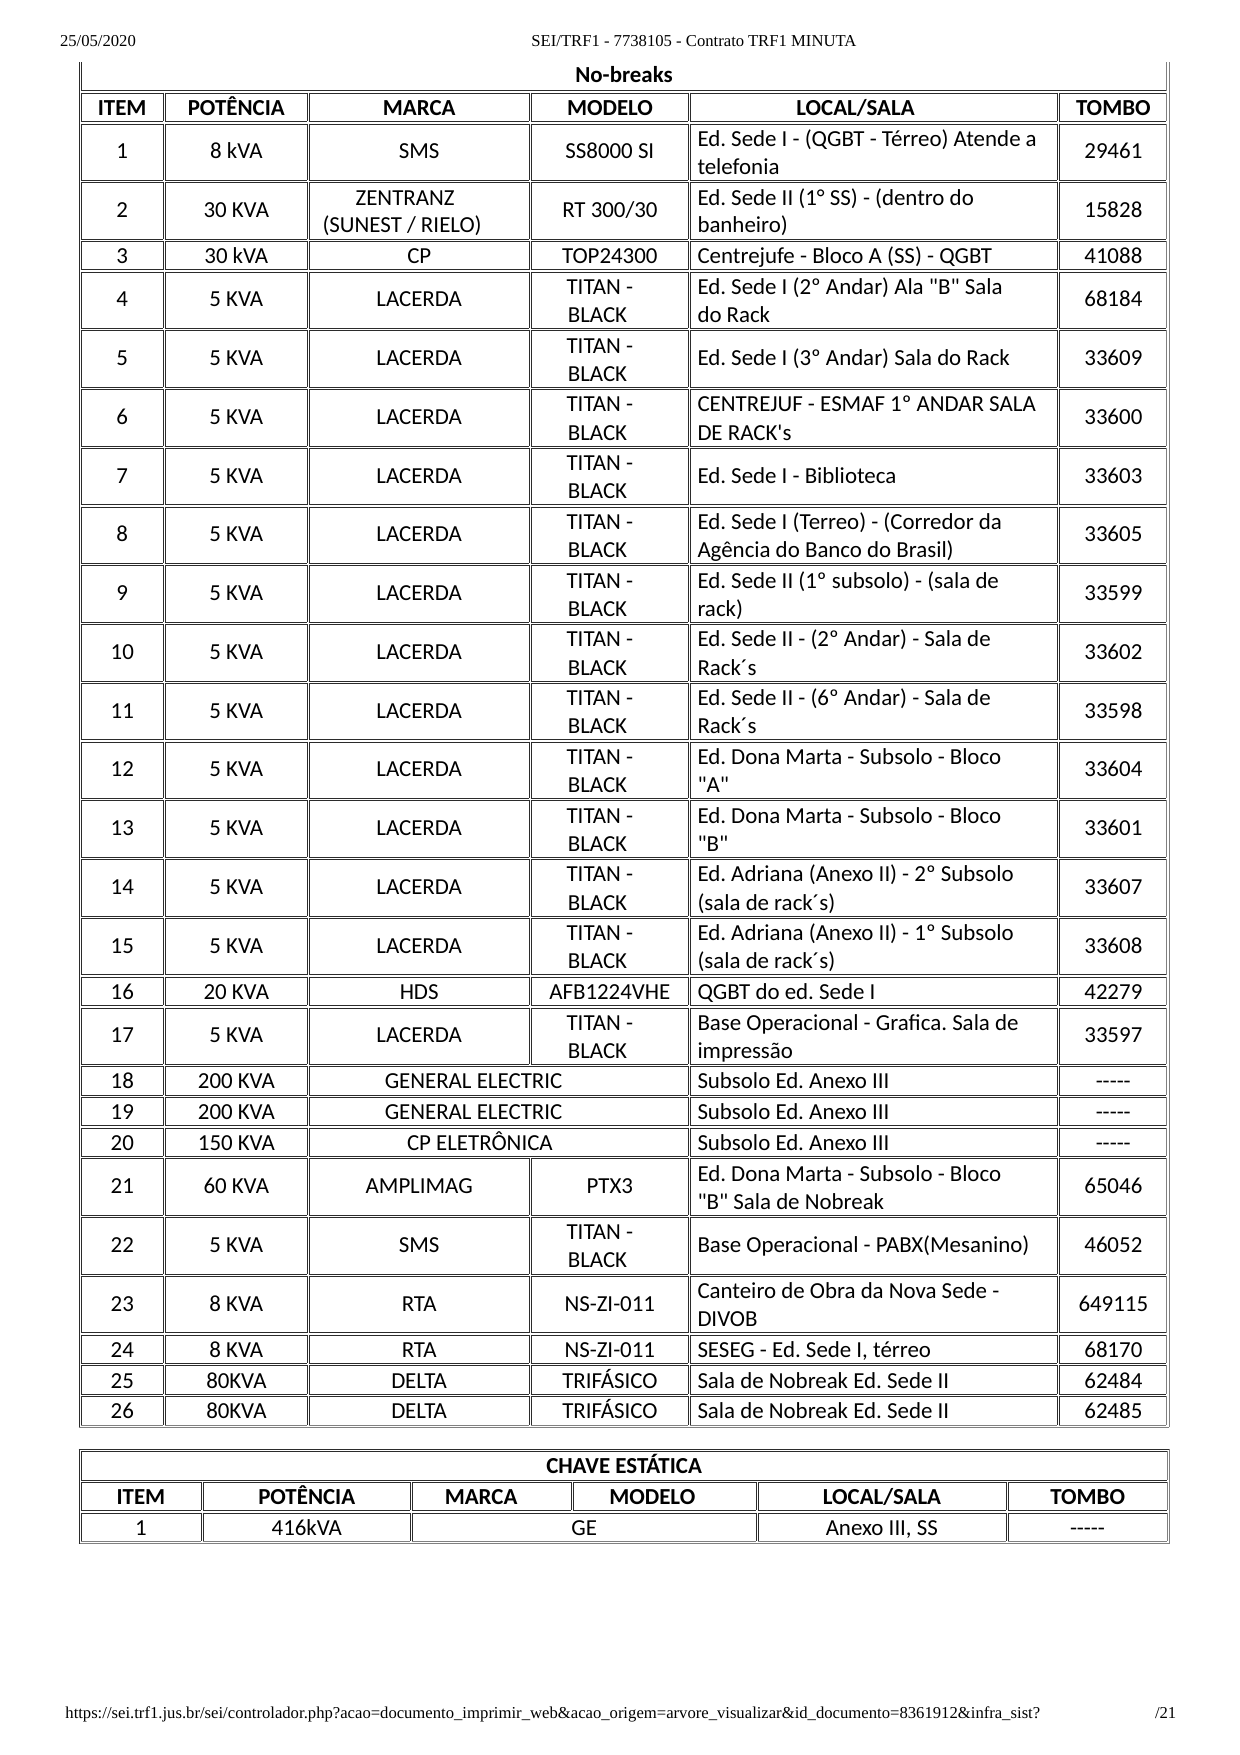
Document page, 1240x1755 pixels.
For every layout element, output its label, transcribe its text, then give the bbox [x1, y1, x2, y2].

table_cell 5 KVA [166, 508, 307, 563]
table_cell 10 [82, 625, 163, 681]
table_cell LACERDA [310, 390, 529, 446]
table_cell 26 [82, 1397, 163, 1424]
table_cell LOCAL/SALA [759, 1483, 1006, 1510]
table_cell 20 KVA [166, 978, 307, 1005]
table_cell GENERAL ELECTRIC [310, 1098, 688, 1125]
table_cell TITAN - BLACK [532, 743, 688, 798]
table_cell 30 KVA [166, 183, 307, 239]
table_cell TRIFÁSICO [532, 1366, 688, 1394]
table_cell RTA [310, 1277, 529, 1332]
table_cell TOP24300 [532, 242, 688, 269]
table_cell 33607 [1060, 860, 1166, 916]
table_cell NS-ZI-011 [532, 1336, 688, 1363]
table_cell ZENTRANZ (SUNEST / RIELO) [310, 183, 529, 239]
table_cell 14 [82, 860, 163, 916]
table_cell 22 [82, 1218, 163, 1273]
table_cell 416kVA [204, 1514, 410, 1541]
table_cell 15828 [1060, 183, 1166, 239]
table_cell MODELO [574, 1483, 756, 1510]
table_cell 80KVA [166, 1397, 307, 1424]
table_cell 2 [82, 183, 163, 239]
table_cell 33601 [1060, 801, 1166, 857]
table_cell 30 kVA [166, 242, 307, 269]
table_cell 200 KVA [166, 1098, 307, 1125]
table_cell POTÊNCIA [166, 94, 307, 121]
table_cell LACERDA [310, 625, 529, 681]
table_cell 5 KVA [166, 390, 307, 446]
table_cell Anexo III, SS [759, 1514, 1006, 1541]
table_cell 5 KVA [166, 1218, 307, 1273]
table_cell 5 KVA [166, 449, 307, 504]
table_cell LACERDA [310, 860, 529, 916]
table_cell Ed. Dona Marta - Subsolo - Bloco "B" [691, 801, 1057, 857]
table_cell 8 KVA [166, 1336, 307, 1363]
table_cell LACERDA [310, 449, 529, 504]
table_cell SESEG - Ed. Sede I, térreo [691, 1336, 1057, 1363]
table_cell 5 KVA [166, 331, 307, 387]
table_cell 6 [82, 390, 163, 446]
table_cell 7 [82, 449, 163, 504]
table_cell TITAN - BLACK [532, 625, 688, 681]
table_cell 17 [82, 1009, 163, 1064]
table_cell 33600 [1060, 390, 1166, 446]
table_cell 80KVA [166, 1366, 307, 1394]
table_cell Ed. Sede II - (2º Andar) - Sala de Rack´s [691, 625, 1057, 681]
table_cell 3 [82, 242, 163, 269]
table_cell 41088 [1060, 242, 1166, 269]
table_cell Sala de Nobreak Ed. Sede II [691, 1366, 1057, 1394]
table_cell DELTA [310, 1366, 529, 1394]
table_cell 150 KVA [166, 1129, 307, 1156]
table_cell 21 [82, 1159, 163, 1215]
table_cell NS-ZI-011 [532, 1277, 688, 1332]
table_cell Ed. Dona Marta - Subsolo - Bloco "A" [691, 743, 1057, 798]
table_cell LACERDA [310, 273, 529, 328]
table_cell 33609 [1060, 331, 1166, 387]
table_cell ----- [1009, 1514, 1167, 1541]
table_cell HDS [310, 978, 529, 1005]
table_cell TITAN - BLACK [532, 1218, 688, 1273]
table_cell 23 [82, 1277, 163, 1332]
table_cell Sala de Nobreak Ed. Sede II [691, 1397, 1057, 1424]
table_cell LACERDA [310, 684, 529, 739]
table_cell TITAN - BLACK [532, 273, 688, 328]
table_cell 5 KVA [166, 860, 307, 916]
table_cell 4 [82, 273, 163, 328]
table_cell CENTREJUF - ESMAF 1º ANDAR SALA DE RACK's [691, 390, 1057, 446]
table_cell Subsolo Ed. Anexo III [691, 1098, 1057, 1125]
table_cell 29461 [1060, 125, 1166, 180]
table_cell GENERAL ELECTRIC [310, 1067, 688, 1094]
table_cell LACERDA [310, 801, 529, 857]
table_cell 5 KVA [166, 1009, 307, 1064]
table_cell MODELO [532, 94, 688, 121]
table_cell 33605 [1060, 508, 1166, 563]
table_cell MARCA [413, 1483, 571, 1510]
table_cell 62485 [1060, 1397, 1166, 1424]
table_cell 200 KVA [166, 1067, 307, 1094]
table_cell Subsolo Ed. Anexo III [691, 1067, 1057, 1094]
table_cell TITAN - BLACK [532, 390, 688, 446]
table_cell DELTA [310, 1397, 529, 1424]
table_cell Ed. Sede I - Biblioteca [691, 449, 1057, 504]
table_cell TOMBO [1009, 1483, 1167, 1510]
table_cell Ed. Sede I (2º Andar) Ala "B" Sala do Rack [691, 273, 1057, 328]
table_cell 33603 [1060, 449, 1166, 504]
table_cell Centrejufe - Bloco A (SS) - QGBT [691, 242, 1057, 269]
table_cell ----- [1060, 1129, 1166, 1156]
table_cell 33598 [1060, 684, 1166, 739]
table_cell Ed. Sede II - (6º Andar) - Sala de Rack´s [691, 684, 1057, 739]
table_cell TITAN - BLACK [532, 801, 688, 857]
table_cell Ed. Sede II (1º subsolo) - (sala de rack) [691, 566, 1057, 622]
table_cell Ed. Dona Marta - Subsolo - Bloco "B" Sala de Nobreak [691, 1159, 1057, 1215]
table_cell ----- [1060, 1098, 1166, 1125]
table_cell ----- [1060, 1067, 1166, 1094]
table_cell 33602 [1060, 625, 1166, 681]
table_cell 16 [82, 978, 163, 1005]
table_cell TITAN - BLACK [532, 449, 688, 504]
table_cell Ed. Sede I - (QGBT - Térreo) Atende a telefonia [691, 125, 1057, 180]
table_cell LACERDA [310, 1009, 529, 1064]
table_cell SMS [310, 1218, 529, 1273]
table_cell 1 [82, 1514, 201, 1541]
table_cell RT 300/30 [532, 183, 688, 239]
table_cell CP [310, 242, 529, 269]
table_cell 649115 [1060, 1277, 1166, 1332]
table_cell Ed. Sede I (Terreo) - (Corredor da Agência do Banco do Brasil) [691, 508, 1057, 563]
table_cell AMPLIMAG [310, 1159, 529, 1215]
table_cell AFB1224VHE [532, 978, 688, 1005]
table_cell 5 KVA [166, 566, 307, 622]
table_cell 33604 [1060, 743, 1166, 798]
table_cell 8 [82, 508, 163, 563]
table_cell GE [413, 1514, 756, 1541]
table_cell 8 kVA [166, 125, 307, 180]
table_cell 33599 [1060, 566, 1166, 622]
table_cell QGBT do ed. Sede I [691, 978, 1057, 1005]
table_cell TITAN - BLACK [532, 331, 688, 387]
table_cell 20 [82, 1129, 163, 1156]
table_cell 46052 [1060, 1218, 1166, 1273]
table_cell Base Operacional - PABX(Mesanino) [691, 1218, 1057, 1273]
table_cell 65046 [1060, 1159, 1166, 1215]
table_cell 33597 [1060, 1009, 1166, 1064]
table_cell SS8000 SI [532, 125, 688, 180]
table_cell 11 [82, 684, 163, 739]
table_cell Base Operacional - Grafica. Sala de impressão [691, 1009, 1057, 1064]
table_cell 33608 [1060, 919, 1166, 974]
table_cell LOCAL/SALA [691, 94, 1057, 121]
table_cell 8 KVA [166, 1277, 307, 1332]
table_cell 19 [82, 1098, 163, 1125]
table_cell TITAN - BLACK [532, 919, 688, 974]
table_cell 15 [82, 919, 163, 974]
table_cell LACERDA [310, 566, 529, 622]
table_cell Ed. Adriana (Anexo II) - 1º Subsolo (sala de rack´s) [691, 919, 1057, 974]
table_cell MARCA [310, 94, 529, 121]
table_cell 5 KVA [166, 743, 307, 798]
table_cell Ed. Adriana (Anexo II) - 2º Subsolo (sala de rack´s) [691, 860, 1057, 916]
table_cell 12 [82, 743, 163, 798]
table_cell Subsolo Ed. Anexo III [691, 1129, 1057, 1156]
table_cell TITAN - BLACK [532, 1009, 688, 1064]
table_cell Ed. Sede I (3º Andar) Sala do Rack [691, 331, 1057, 387]
table_cell TITAN - BLACK [532, 860, 688, 916]
table_cell Canteiro de Obra da Nova Sede - DIVOB [691, 1277, 1057, 1332]
table_cell CP ELETRÔNICA [310, 1129, 688, 1156]
table_cell 25 [82, 1366, 163, 1394]
table_cell LACERDA [310, 919, 529, 974]
table_cell 42279 [1060, 978, 1166, 1005]
table_cell POTÊNCIA [204, 1483, 410, 1510]
table_cell TRIFÁSICO [532, 1397, 688, 1424]
table_cell 5 [82, 331, 163, 387]
table_cell 60 KVA [166, 1159, 307, 1215]
table_cell ITEM [82, 1483, 201, 1510]
table_cell LACERDA [310, 743, 529, 798]
table_cell TOMBO [1060, 94, 1166, 121]
table_header No-breaks [82, 62, 1166, 90]
table_cell 24 [82, 1336, 163, 1363]
table_cell TITAN - BLACK [532, 684, 688, 739]
table_cell 13 [82, 801, 163, 857]
table_cell RTA [310, 1336, 529, 1363]
table_cell 5 KVA [166, 625, 307, 681]
table_cell 5 KVA [166, 801, 307, 857]
table_cell LACERDA [310, 508, 529, 563]
table_cell LACERDA [310, 331, 529, 387]
table_cell Ed. Sede II (1° SS) - (dentro do banheiro) [691, 183, 1057, 239]
table_cell 9 [82, 566, 163, 622]
table_cell TITAN - BLACK [532, 508, 688, 563]
table_cell 18 [82, 1067, 163, 1094]
table_cell SMS [310, 125, 529, 180]
table_cell PTX3 [532, 1159, 688, 1215]
table_cell TITAN - BLACK [532, 566, 688, 622]
table_header CHAVE ESTÁTICA [82, 1452, 1167, 1479]
table_cell 68184 [1060, 273, 1166, 328]
table_cell 62484 [1060, 1366, 1166, 1394]
table_cell 5 KVA [166, 684, 307, 739]
table_cell 68170 [1060, 1336, 1166, 1363]
table_cell 1 [82, 125, 163, 180]
table_cell ITEM [82, 94, 163, 121]
table_cell 5 KVA [166, 919, 307, 974]
table_cell 5 KVA [166, 273, 307, 328]
